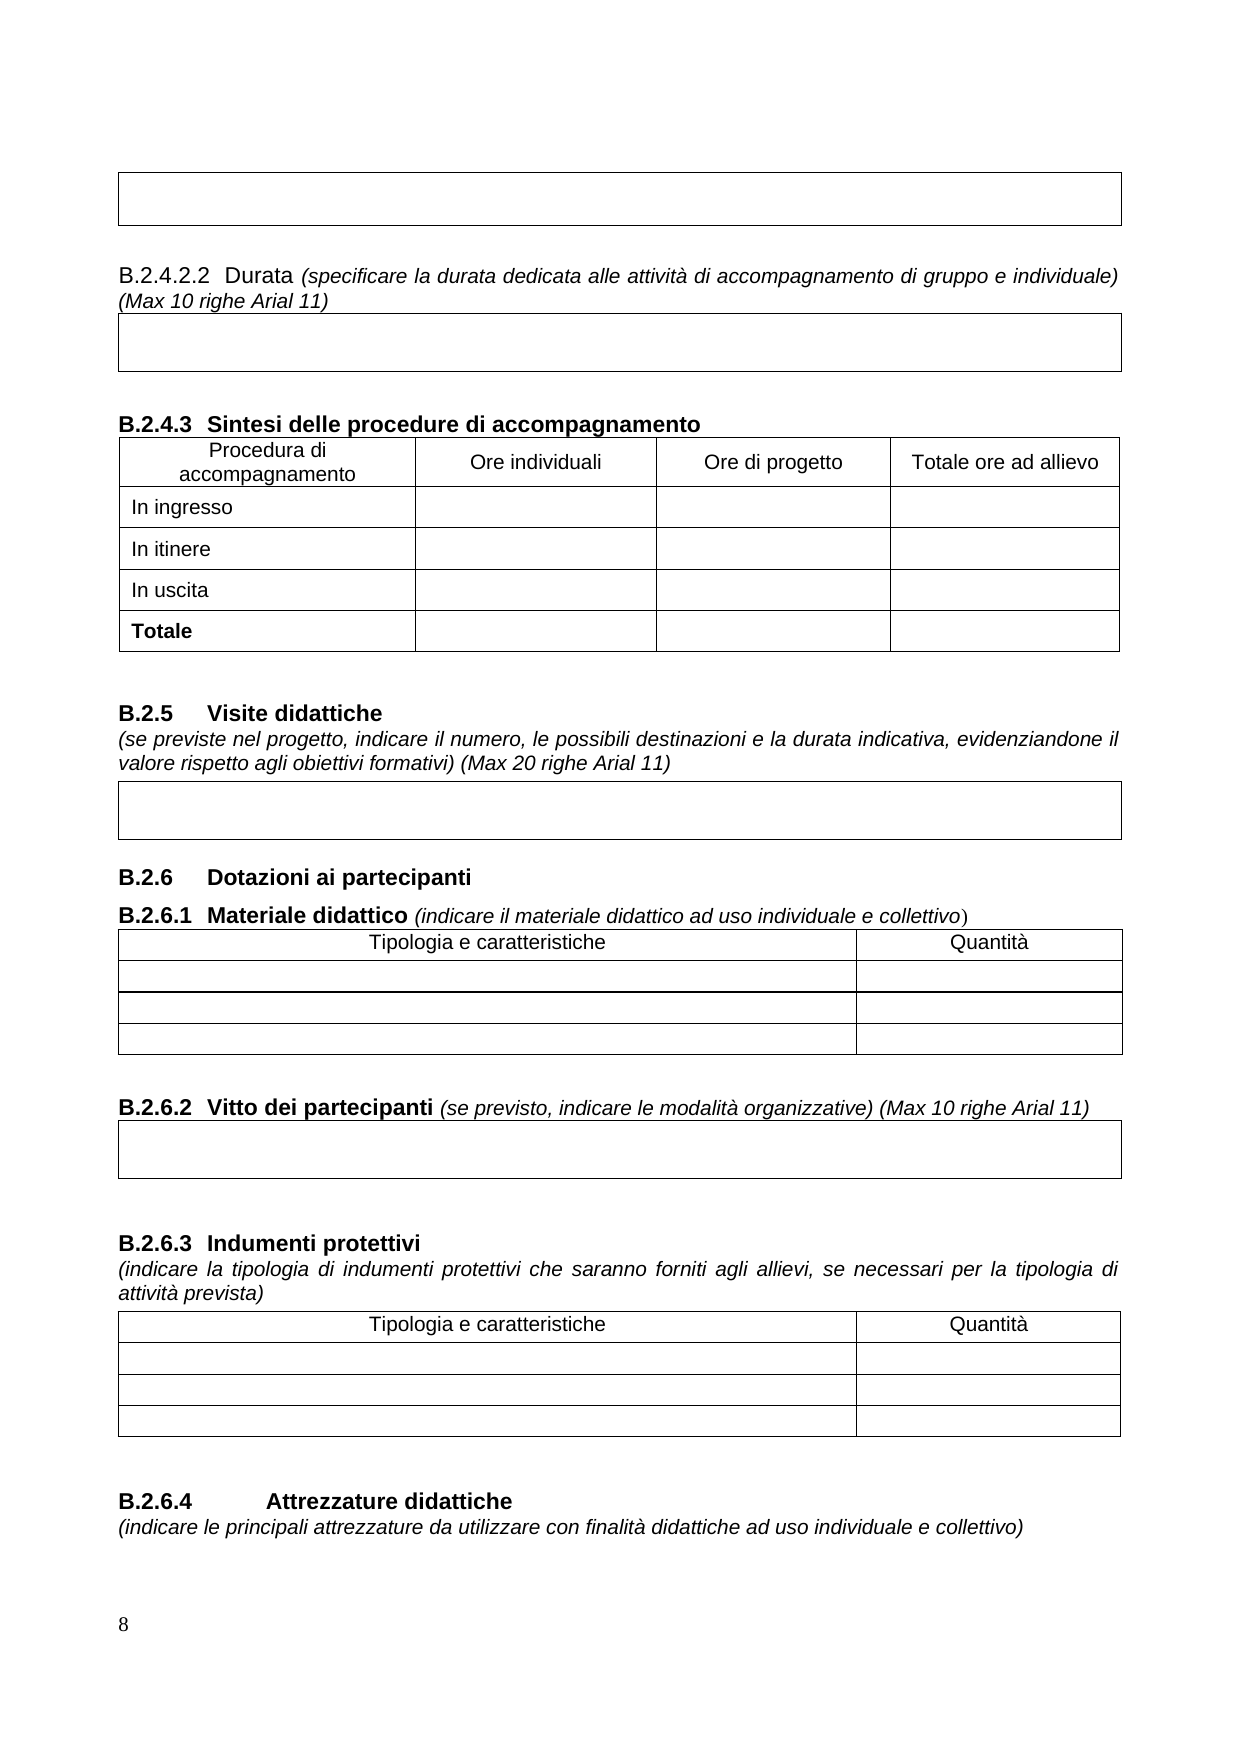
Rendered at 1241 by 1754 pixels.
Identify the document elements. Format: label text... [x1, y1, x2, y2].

table_cell [891, 570, 1119, 610]
table_cell [416, 570, 656, 610]
table_cell [657, 528, 890, 568]
table_cell [857, 1375, 1120, 1405]
table_cell [657, 611, 890, 651]
text (indicare la tipologia di indumenti protettivi che saranno forniti agli allievi, se necessari per la tipologia di attività prevista) [118, 1257, 1122, 1305]
table_header Totale ore ad allievo [891, 438, 1119, 486]
text B.2.4.3 Sintesi delle procedure di accompagnamento [118, 411, 1122, 437]
table_cell [891, 487, 1119, 527]
table_cell [857, 961, 1122, 991]
table_header Ore di progetto [657, 438, 890, 486]
table_cell [119, 1024, 856, 1054]
table_cell [857, 1343, 1120, 1373]
table_cell [657, 487, 890, 527]
table_header Quantità [857, 1312, 1120, 1342]
text B.2.5 Visite didattiche [118, 700, 1122, 727]
table_cell In ingresso [120, 487, 415, 527]
table_header Tipologia e caratteristiche [119, 930, 856, 960]
table_cell [857, 993, 1122, 1023]
text B.2.6.1 Materiale didattico (indicare il materiale didattico ad uso individuale e collettivo) [118, 902, 1122, 929]
table_header Procedura di accompagnamento [120, 438, 415, 486]
table_header Ore individuali [416, 438, 656, 486]
text B.2.6.2 Vitto dei partecipanti (se previsto, indicare le modalità organizzative) (Max 10 righe Arial 11) [118, 1094, 1122, 1120]
table_cell [416, 487, 656, 527]
text B.2.6 Dotazioni ai partecipanti [118, 864, 1122, 890]
table_cell [119, 961, 856, 991]
table_cell [119, 1375, 856, 1405]
table_cell [891, 611, 1119, 651]
table_cell [416, 528, 656, 568]
table_cell [119, 993, 856, 1023]
table_cell [657, 570, 890, 610]
table_cell [857, 1024, 1122, 1054]
table_cell Totale [120, 611, 415, 651]
table_cell [119, 1343, 856, 1373]
table_cell [857, 1406, 1120, 1436]
text B.2.4.2.2 Durata (specificare la durata dedicata alle attività di accompagnamento di gruppo e individuale) (Max 10 righe Arial 11) [118, 262, 1122, 313]
table_cell In itinere [120, 528, 415, 568]
table_cell [891, 528, 1119, 568]
text (se previste nel progetto, indicare il numero, le possibili destinazioni e la durata indicativa, evidenziandone il valore rispetto agli obiettivi formativi) (Max 20 righe Arial 11) [118, 727, 1122, 774]
table_header Quantità [857, 930, 1122, 960]
table_cell [119, 1406, 856, 1436]
text B.2.6.4 Attrezzature didattiche [118, 1488, 1122, 1515]
table_header Tipologia e caratteristiche [119, 1312, 856, 1342]
text B.2.6.3 Indumenti protettivi [118, 1230, 1122, 1257]
text (indicare le principali attrezzature da utilizzare con finalità didattiche ad uso individuale e collettivo) [118, 1515, 1122, 1539]
table_cell [416, 611, 656, 651]
table_cell In uscita [120, 570, 415, 610]
